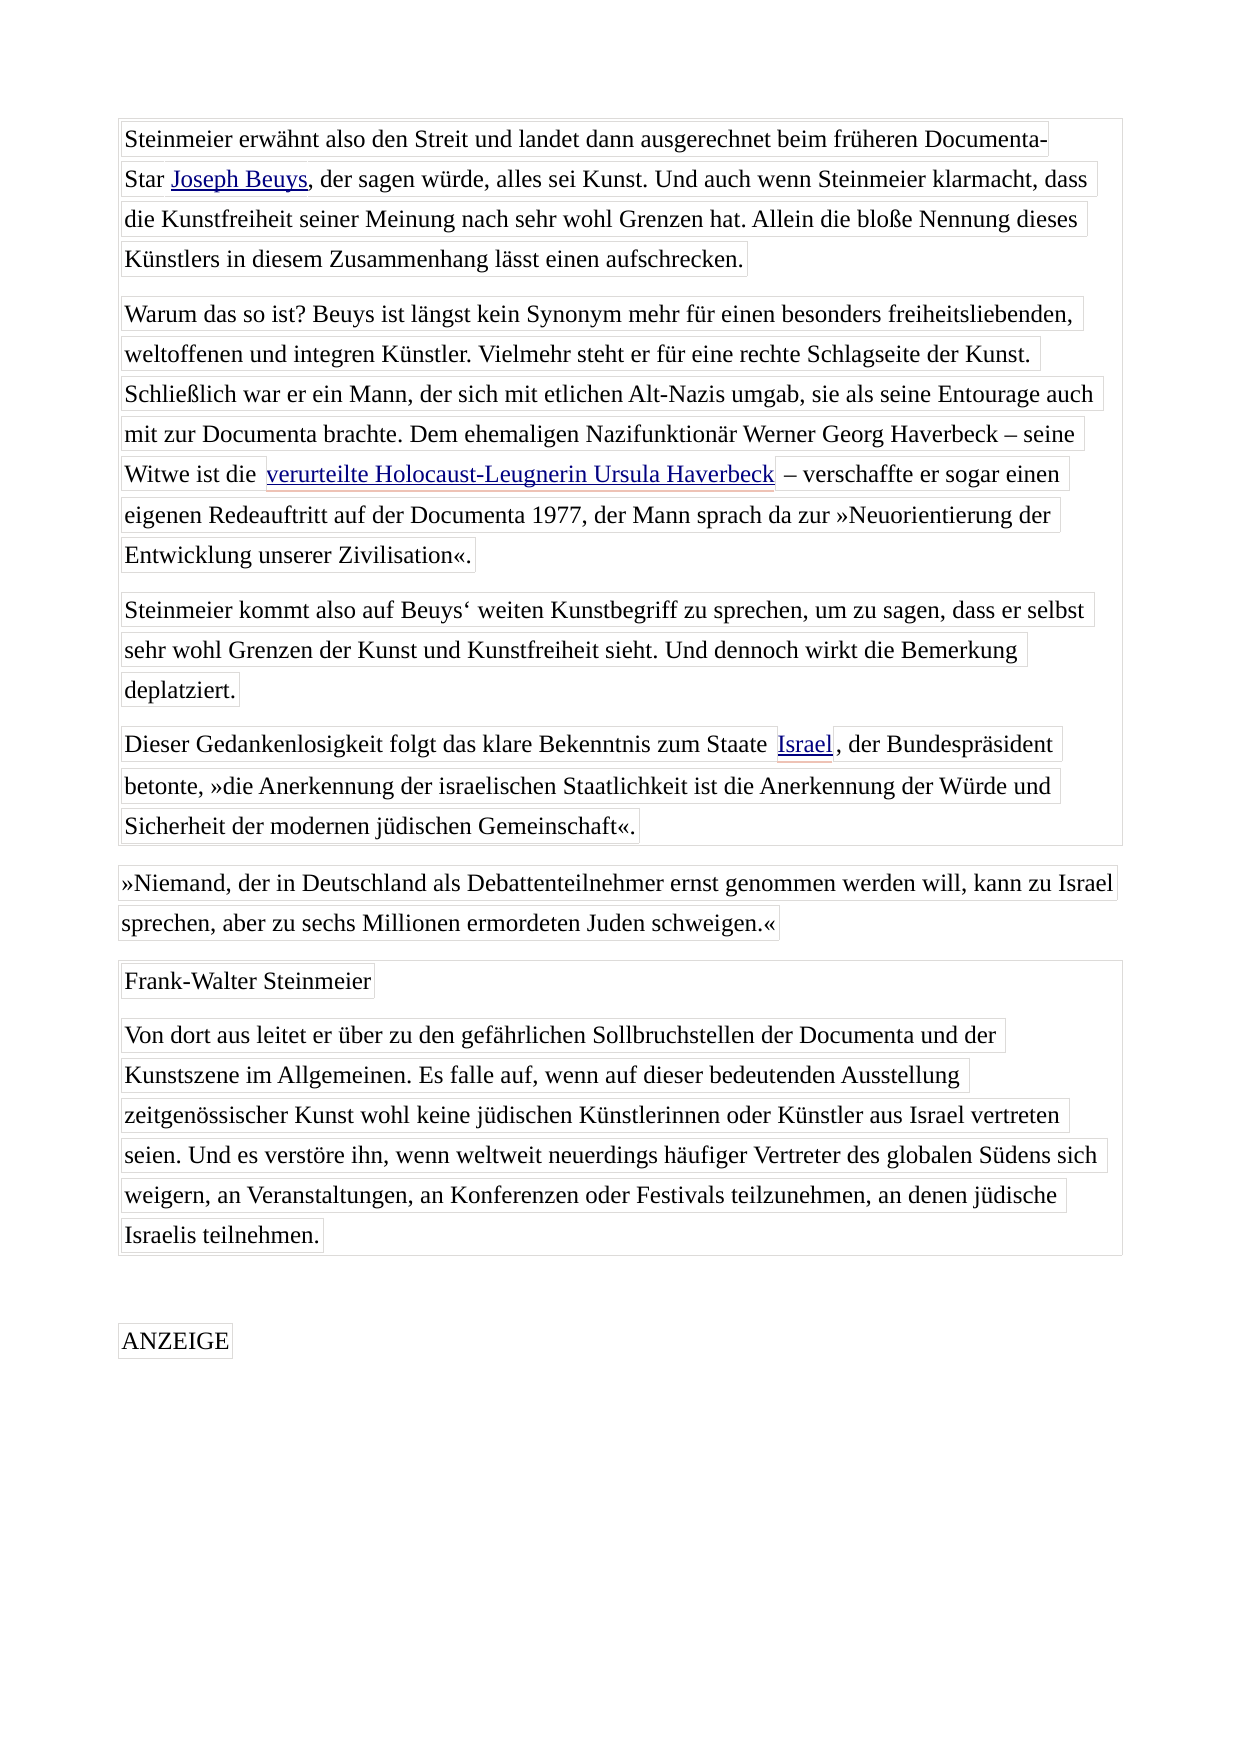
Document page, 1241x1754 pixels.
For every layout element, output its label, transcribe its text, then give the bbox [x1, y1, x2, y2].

text »Niemand, der in Deutschland als Debattenteilnehmer ernst genommen werden will, kann zu Israel sprechen, aber zu sechs Millionen ermordeten Juden schweigen.« [118, 865, 1122, 940]
text Dieser Gedankenlosigkeit folgt das klare Bekenntnis zum Staate Israel, der Bundespräsident betonte, »die Anerkennung der israelischen Staatlichkeit ist die Anerkennung der Würde und Sicherheit der modernen jüdischen Gemeinschaft«. [119, 723, 1122, 845]
text Frank-Walter Steinmeier [119, 961, 1122, 998]
text Von dort aus leitet er über zu den gefährlichen Sollbruchstellen der Documenta und der Kunstszene im Allgemeinen. Es falle auf, wenn auf dieser bedeutenden Ausstellung zeitgenössischer Kunst wohl keine jüdischen Künstlerinnen oder Künstler aus Israel vertreten seien. Und es verstöre ihn, wenn weltweit neuerdings häufiger Vertreter des globalen Südens sich weigern, an Veranstaltungen, an Konferenzen oder Festivals teilzunehmen, an denen jüdische Israelis teilnehmen. [119, 1014, 1122, 1255]
text Steinmeier kommt also auf Beuys‘ weiten Kunstbegriff zu sprechen, um zu sagen, dass er selbst sehr wohl Grenzen der Kunst und Kunstfreiheit sieht. Und dennoch wirkt die Bemerkung deplatziert. [119, 589, 1122, 707]
text [233, 1323, 1122, 1358]
text Warum das so ist? Beuys ist längst kein Synonym mehr für einen besonders freiheitsliebenden, weltoffenen und integren Künstler. Vielmehr steht er für eine rechte Schlagseite der Kunst. Schließlich war er ein Mann, der sich mit etlichen Alt-Nazis umgab, sie als seine Entourage auch mit zur Documenta brachte. Dem ehemaligen Nazifunktionär Werner Georg Haverbeck – seine Witwe ist die verurteilte Holocaust-Leugnerin Ursula Haverbeck – verschaffte er sogar einen eigenen Redeauftritt auf der Documenta 1977, der Mann sprach da zur »Neuorientierung der Entwicklung unserer Zivilisation«. [119, 293, 1122, 572]
text ANZEIGE [119, 1324, 232, 1358]
text Steinmeier erwähnt also den Streit und landet dann ausgerechnet beim früheren Documenta-Star Joseph Beuys, der sagen würde, alles sei Kunst. Und auch wenn Steinmeier klarmacht, dass die Kunstfreiheit seiner Meinung nach sehr wohl Grenzen hat. Allein die bloße Nennung dieses Künstlers in diesem Zusammenhang lässt einen aufschrecken. [119, 119, 1122, 276]
